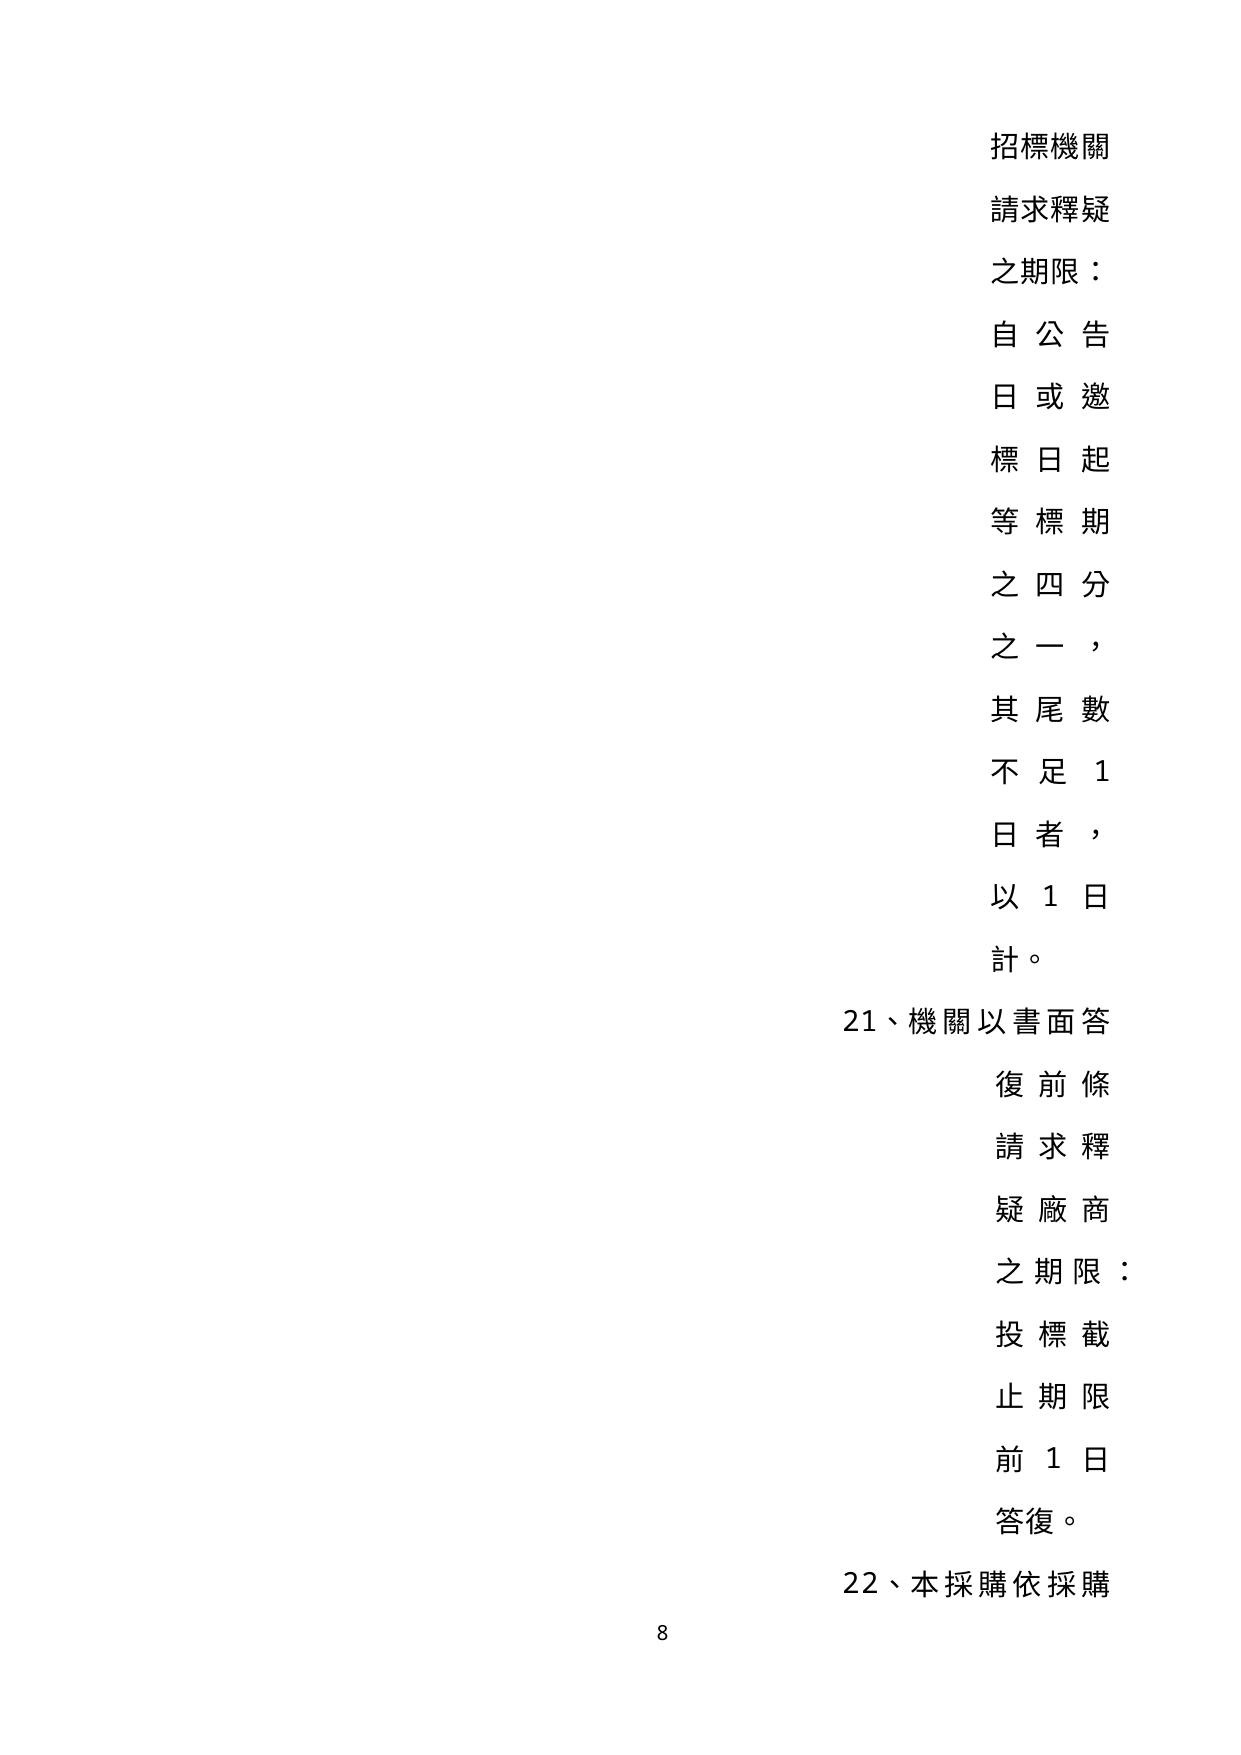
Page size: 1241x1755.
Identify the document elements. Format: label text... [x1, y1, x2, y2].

list 招標機關請求釋疑之期限：自公告日或邀標日起等標期之四分之一，其尾數不足1日者，以1日計。 [842, 103, 1110, 978]
list 本採購依採購法第33條第3項： [842, 1541, 1110, 1603]
list 機關以書面答復前條請求釋疑廠商之期限：投標截止期限前1日答復。 [842, 978, 1110, 1541]
